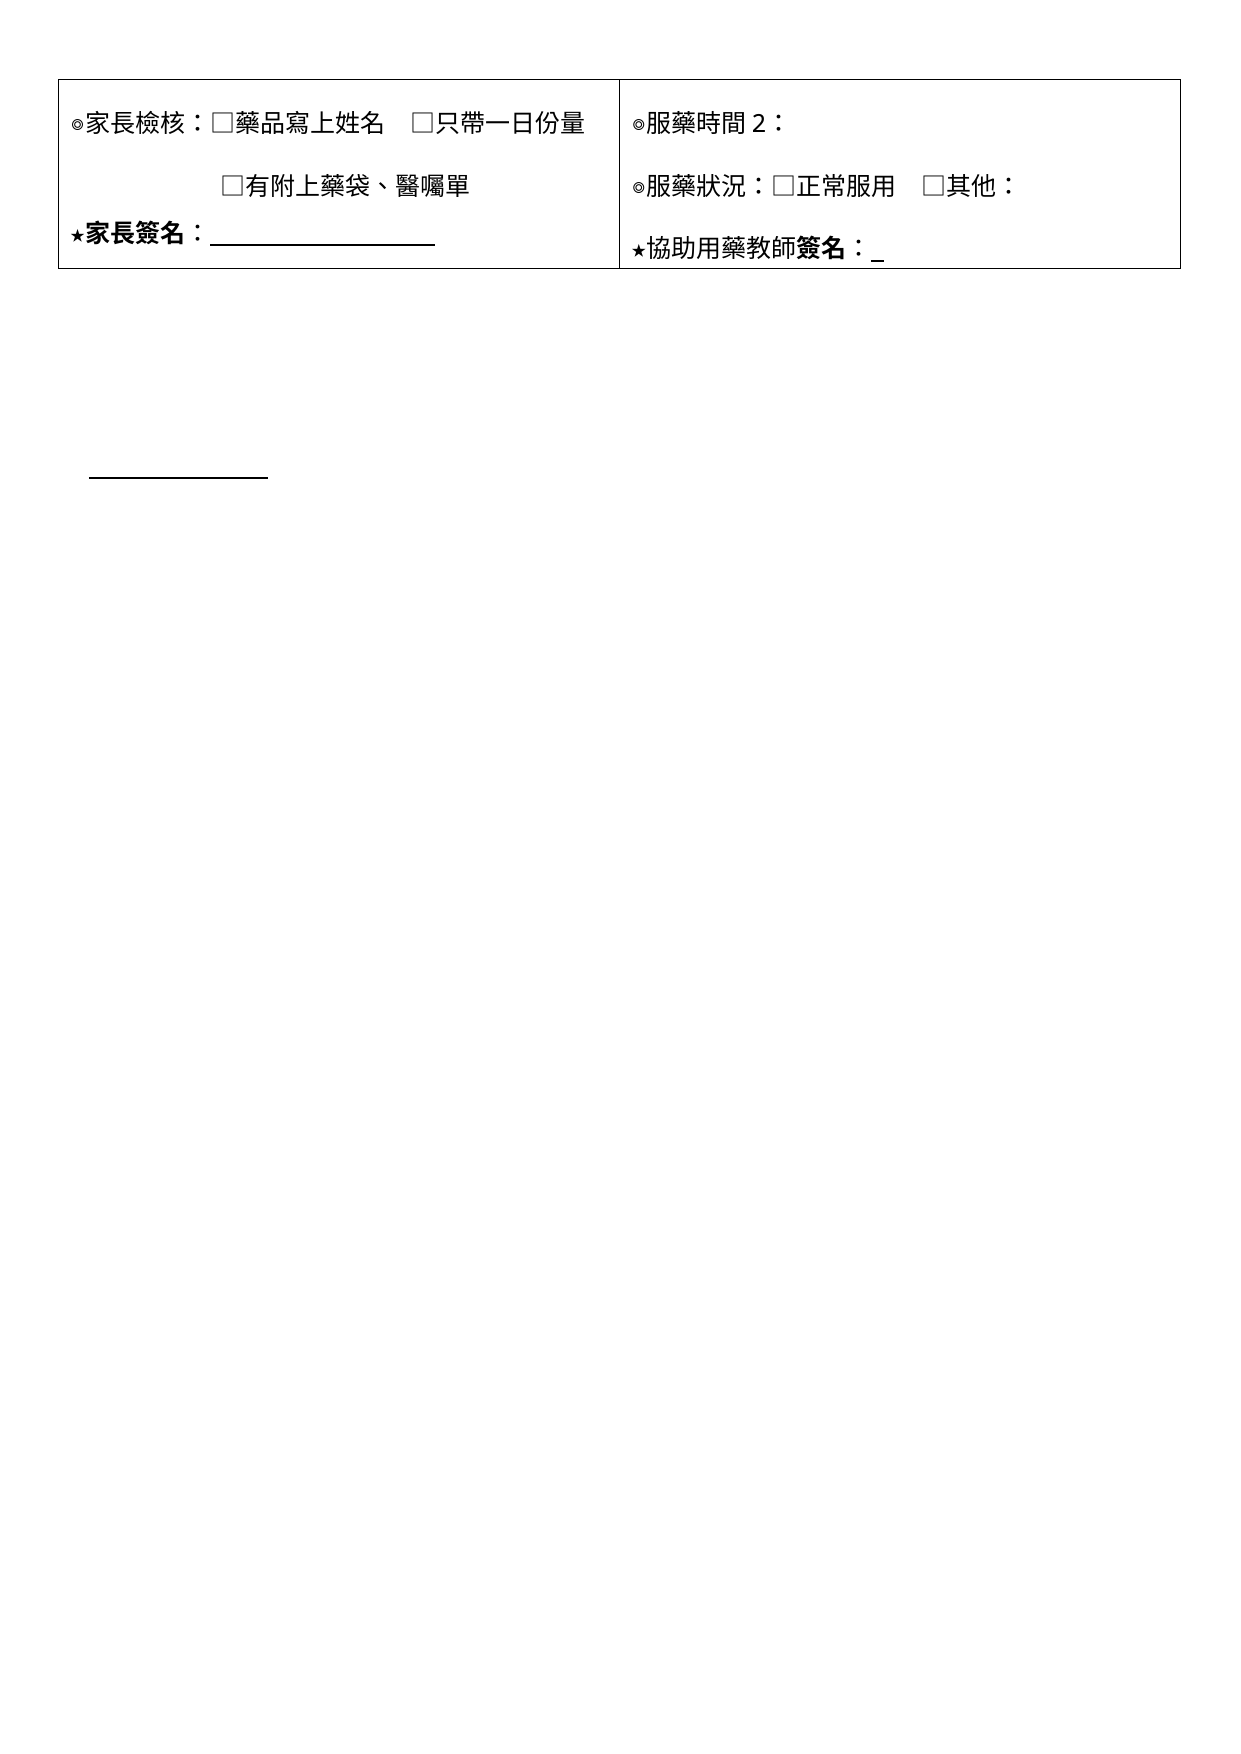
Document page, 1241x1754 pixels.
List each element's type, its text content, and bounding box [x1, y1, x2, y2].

table_header ◎家長檢核：□藥品寫上姓名 □只帶一日份量 □有附上藥袋、醫囑單 ★家長簽名： [59, 80, 619, 268]
table_header ◎服藥時間2： ◎服藥狀況：□正常服用 □其他： ★協助用藥教師簽名： [620, 80, 1180, 268]
